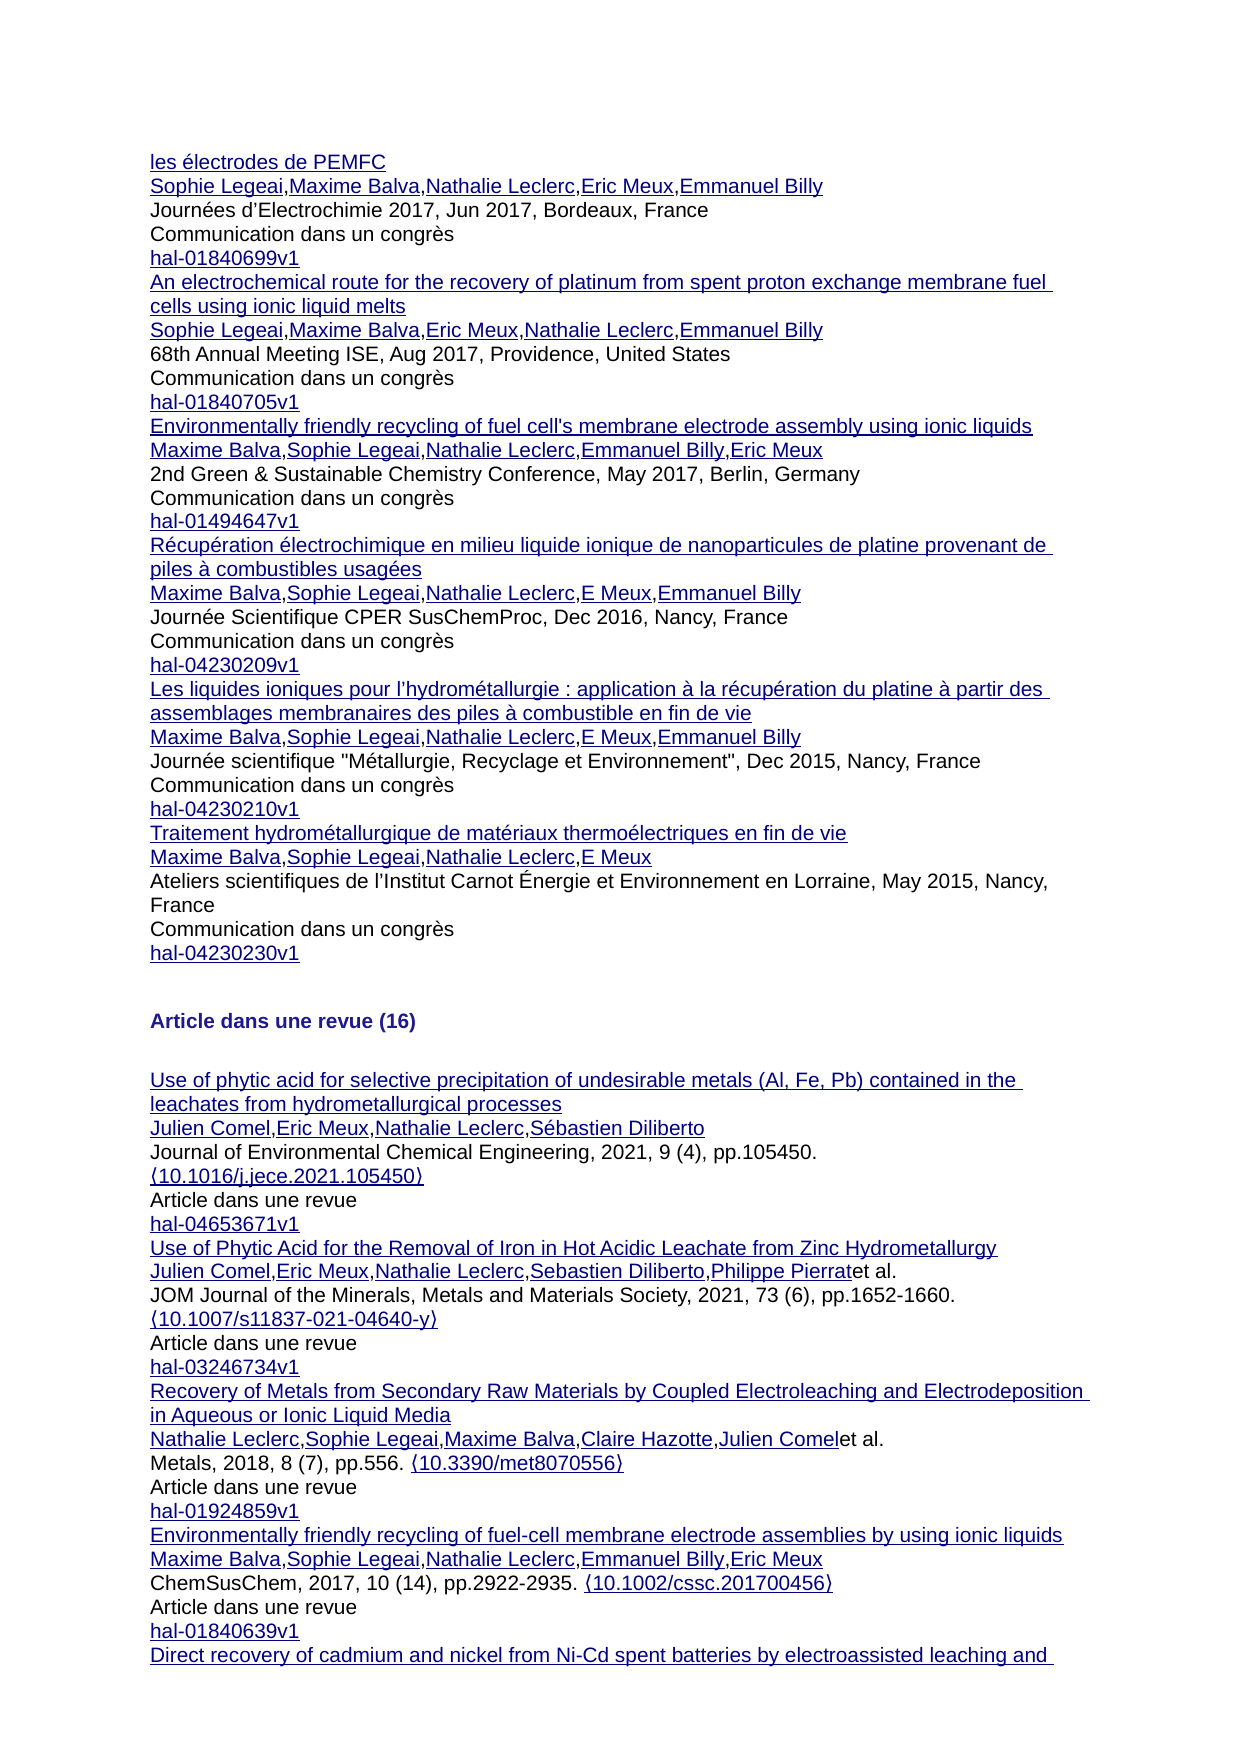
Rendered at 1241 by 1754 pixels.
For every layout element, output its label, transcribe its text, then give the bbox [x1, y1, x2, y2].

table_header Use of phytic acid for selective precipitation of undesirable metals (Al, Fe, Pb) contained in the leachates from hydrometallurgical processes Julien Comel,Eric Meux,Nathalie Leclerc,Sébastien Diliberto Journal of Environmental Chemical Engineering, 2021, 9 (4), pp.105450. ⟨10.1016/j.jece.2021.105450⟩ Article dans une revue hal-04653671v1 [150, 1068, 1090, 1235]
table_cell les électrodes de PEMFC Sophie Legeai,Maxime Balva,Nathalie Leclerc,Eric Meux,Emmanuel Billy Journées d’Electrochimie 2017, Jun 2017, Bordeaux, France Communication dans un congrès hal-01840699v1 [150, 150, 1090, 270]
table_cell Environmentally friendly recycling of fuel cell's membrane electrode assembly using ionic liquids Maxime Balva,Sophie Legeai,Nathalie Leclerc,Emmanuel Billy,Eric Meux 2nd Green & Sustainable Chemistry Conference, May 2017, Berlin, Germany Communication dans un congrès hal-01494647v1 [150, 414, 1090, 533]
table_cell in Aqueous or Ionic Liquid Media Nathalie Leclerc,Sophie Legeai,Maxime Balva,Claire Hazotte,Julien Comelet al. Metals, 2018, 8 (7), pp.556. ⟨10.3390/met8070556⟩ Article dans une revue hal-01924859v1 [150, 1401, 1090, 1523]
table_cell Récupération électrochimique en milieu liquide ionique de nanoparticules de platine provenant de piles à combustibles usagées Maxime Balva,Sophie Legeai,Nathalie Leclerc,E Meux,Emmanuel Billy Journée Scientifique CPER SusChemProc, Dec 2016, Nancy, France Communication dans un congrès hal-04230209v1 [150, 533, 1090, 677]
table_cell An electrochemical route for the recovery of platinum from spent proton exchange membrane fuel cells using ionic liquid melts Sophie Legeai,Maxime Balva,Eric Meux,Nathalie Leclerc,Emmanuel Billy 68th Annual Meeting ISE, Aug 2017, Providence, United States Communication dans un congrès hal-01840705v1 [150, 270, 1090, 413]
table_cell Recovery of Metals from Secondary Raw Materials by Coupled Electroleaching and Electrodeposition [150, 1379, 1090, 1400]
subtitle Article dans une revue (16) [150, 1009, 1090, 1033]
table_cell Direct recovery of cadmium and nickel from Ni-Cd spent batteries by electroassisted leaching and [150, 1643, 1090, 1667]
table_cell Traitement hydrométallurgique de matériaux thermoélectriques en fin de vie Maxime Balva,Sophie Legeai,Nathalie Leclerc,E Meux Ateliers scientifiques de l’Institut Carnot Énergie et Environnement en Lorraine, May 2015, Nancy, France Communication dans un congrès hal-04230230v1 [150, 821, 1090, 964]
table_cell Use of Phytic Acid for the Removal of Iron in Hot Acidic Leachate from Zinc Hydrometallurgy Julien Comel,Eric Meux,Nathalie Leclerc,Sebastien Diliberto,Philippe Pierratet al. JOM Journal of the Minerals, Metals and Materials Society, 2021, 73 (6), pp.1652-1660. ⟨10.1007/s11837-021-04640-y⟩ Article dans une revue hal-03246734v1 [150, 1235, 1090, 1379]
table_cell Environmentally friendly recycling of fuel-cell membrane electrode assemblies by using ionic liquids Maxime Balva,Sophie Legeai,Nathalie Leclerc,Emmanuel Billy,Eric Meux ChemSusChem, 2017, 10 (14), pp.2922-2935. ⟨10.1002/cssc.201700456⟩ Article dans une revue hal-01840639v1 [150, 1523, 1090, 1643]
table_cell Les liquides ioniques pour l’hydrométallurgie : application à la récupération du platine à partir des assemblages membranaires des piles à combustible en fin de vie Maxime Balva,Sophie Legeai,Nathalie Leclerc,E Meux,Emmanuel Billy Journée scientifique "Métallurgie, Recyclage et Environnement", Dec 2015, Nancy, France Communication dans un congrès hal-04230210v1 [150, 677, 1090, 821]
